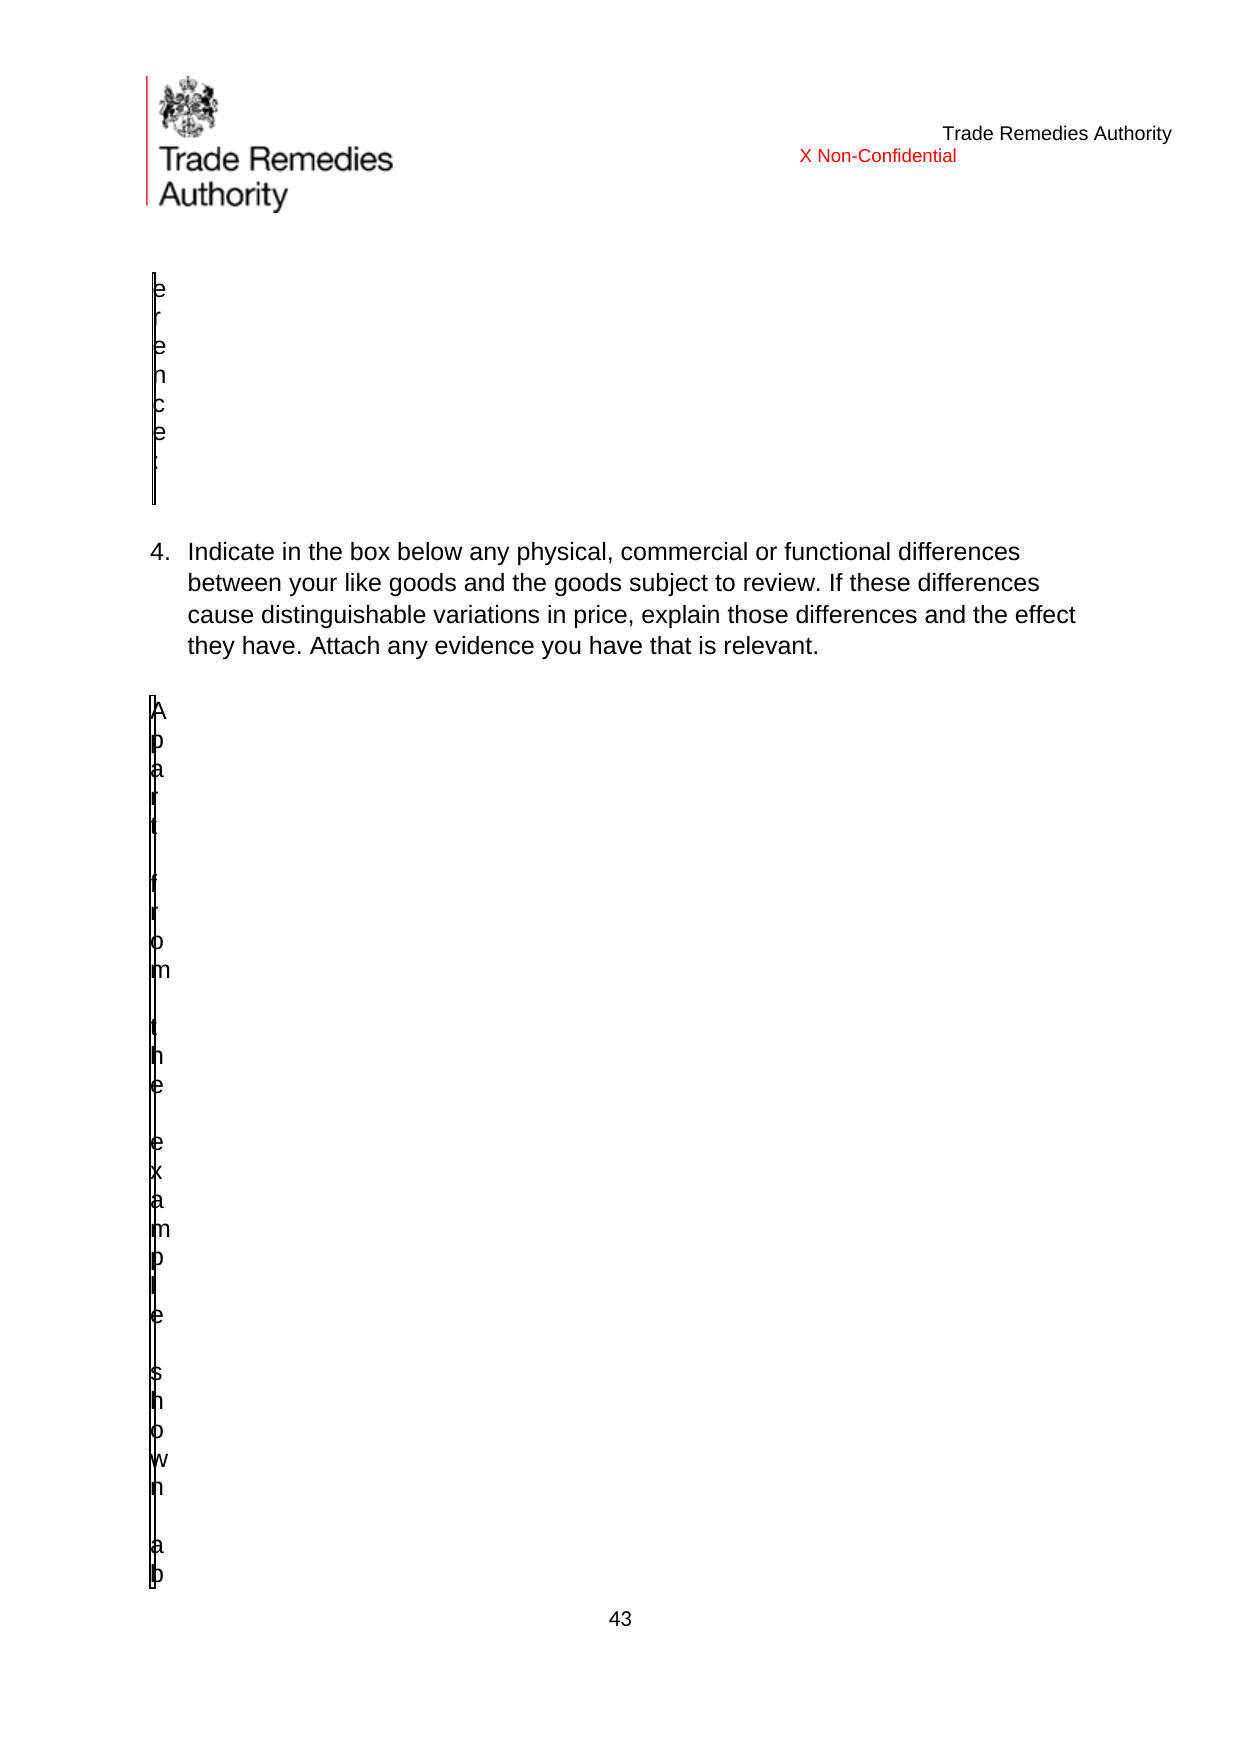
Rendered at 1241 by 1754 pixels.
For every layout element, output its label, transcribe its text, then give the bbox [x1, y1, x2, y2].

list Indicate in the box below any physical, commercial or functional differences between your like goods and the goods subject to review. If these differences cause distinguishable variations in price, explain those differences and the effect they have. Attach any evidence you have that is relevant. [150, 537, 1090, 660]
